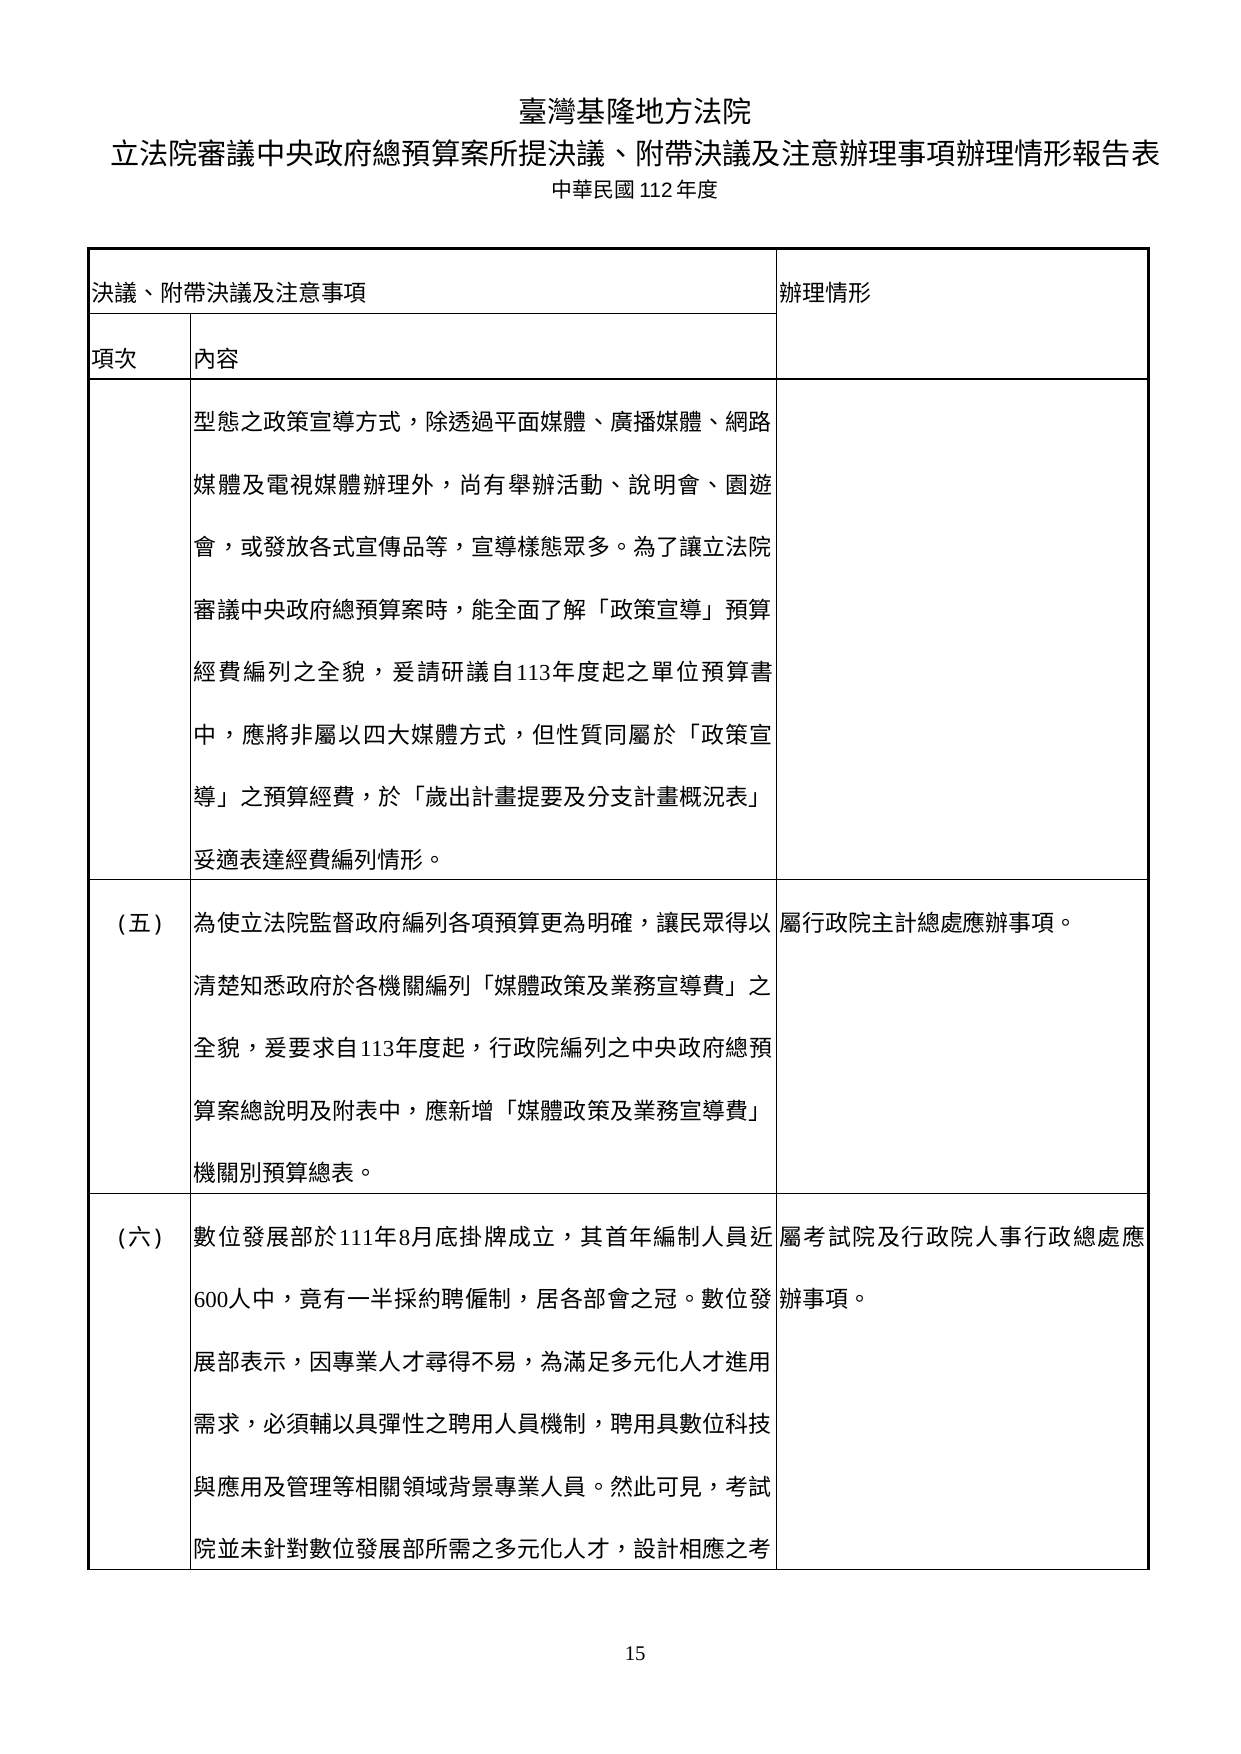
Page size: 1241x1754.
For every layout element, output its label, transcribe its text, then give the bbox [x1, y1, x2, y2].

table_cell 型態之政策宣導方式，除透過平面媒體、廣播媒體、網路媒體及電視媒體辦理外，尚有舉辦活動、說明會、園遊會，或發放各式宣傳品等，宣導樣態眾多。為了讓立法院審議中央政府總預算案時，能全面了解「政策宣導」預算經費編列之全貌，爰請研議自113年度起之單位預算書中，應將非屬以四大媒體方式，但性質同屬於「政策宣導」之預算經費，於「歲出計畫提要及分支計畫概況表」妥適表達經費編列情形。 [191, 380, 776, 879]
table_header 辦理情形 [777, 250, 1147, 378]
table_header 決議、附帶決議及注意事項 [90, 250, 776, 312]
table_cell 屬考試院及行政院人事行政總處應辦事項。 [777, 1194, 1147, 1569]
table_cell 數位發展部於111年8月底掛牌成立，其首年編制人員近600人中，竟有一半採約聘僱制，居各部會之冠。數位發展部表示，因專業人才尋得不易，為滿足多元化人才進用需求，必須輔以具彈性之聘用人員機制，聘用具數位科技與應用及管理等相關領域背景專業人員。然此可見，考試院並未針對數位發展部所需之多元化人才，設計相應之考 [191, 1194, 776, 1569]
table_cell (五) [90, 880, 190, 1193]
table_cell [90, 380, 190, 879]
table_cell [777, 380, 1147, 879]
table_cell 屬行政院主計總處應辦事項。 [777, 880, 1147, 1193]
table_cell 為使立法院監督政府編列各項預算更為明確，讓民眾得以清楚知悉政府於各機關編列「媒體政策及業務宣導費」之全貌，爰要求自113年度起，行政院編列之中央政府總預算案總說明及附表中，應新增「媒體政策及業務宣導費」機關別預算總表。 [191, 880, 776, 1193]
table_cell (六) [90, 1194, 190, 1569]
table_cell 內容 [191, 314, 776, 378]
table_cell 項次 [90, 314, 190, 378]
